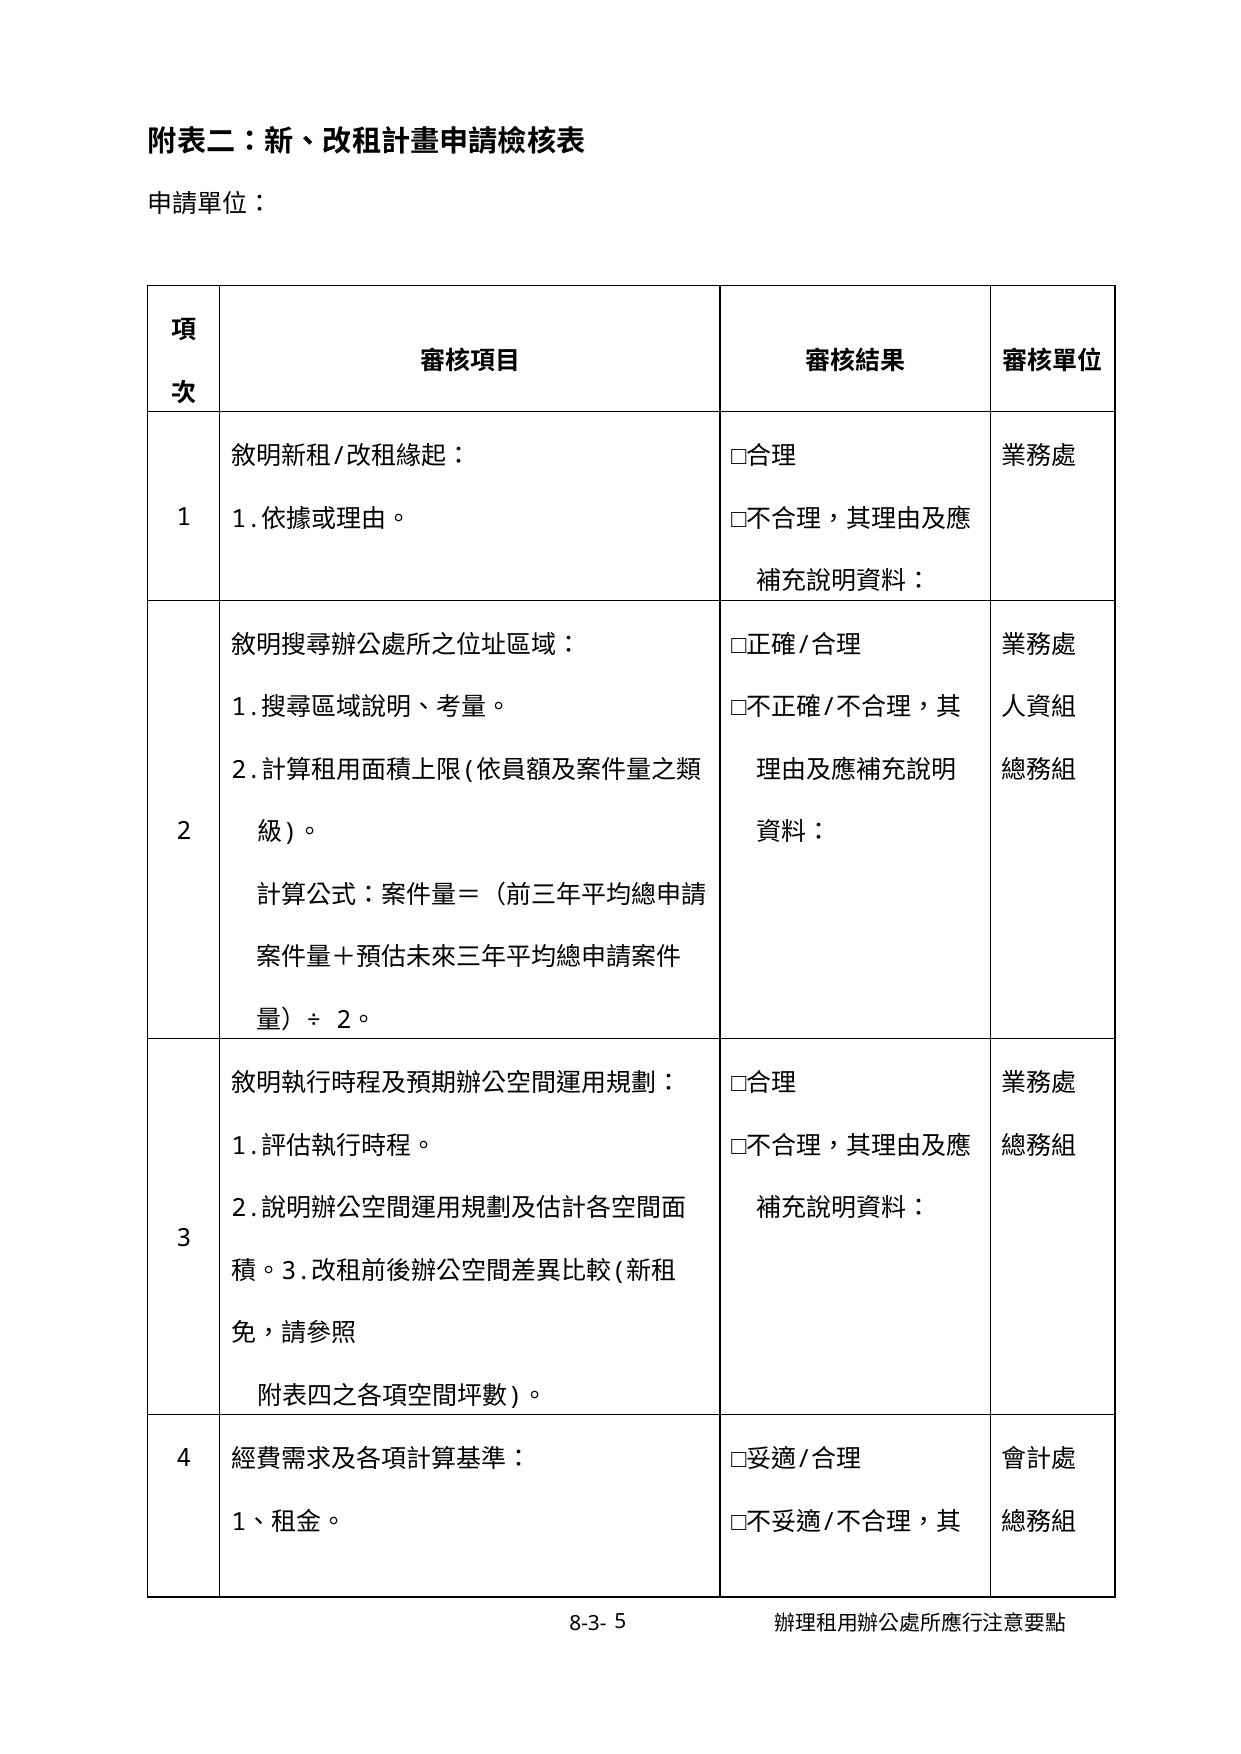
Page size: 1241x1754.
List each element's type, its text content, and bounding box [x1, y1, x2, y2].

table_cell 2 [148, 601, 219, 1038]
table_cell □妥適/合理 □不妥適/不合理，其 [721, 1415, 990, 1596]
table_cell 會計處 總務組 [991, 1415, 1114, 1596]
table_cell 敘明執行時程及預期辦公空間運用規劃： 1.評估執行時程。 2.說明辦公空間運用規劃及估計各空間面積。3.改租前後辦公空間差異比較(新租免，請參照 附表四之各項空間坪數)。 [220, 1039, 719, 1414]
table_cell 業務處 總務組 [991, 1039, 1114, 1414]
table_cell 經費需求及各項計算基準： 1、租金。 [220, 1415, 719, 1596]
table_cell □合理 □不合理，其理由及應補充說明資料： [721, 1039, 990, 1414]
table_cell 4 [148, 1415, 219, 1596]
table_header 審核結果 [721, 286, 990, 411]
table_cell 業務處 [991, 412, 1114, 599]
text 申請單位： [148, 160, 1092, 222]
table_cell 業務處 人資組 總務組 [991, 601, 1114, 1038]
table_cell □正確/合理 □不正確/不合理，其理由及應補充說明資料： [721, 601, 990, 1038]
table_cell □合理 □不合理，其理由及應補充說明資料： [721, 412, 990, 599]
text 附表二：新、改租計畫申請檢核表 [148, 97, 1092, 160]
table_header 項次 [148, 286, 219, 411]
table_header 審核單位 [991, 286, 1114, 411]
table_cell 1 [148, 412, 219, 599]
table_cell 敘明新租/改租緣起： 1.依據或理由。 [220, 412, 719, 599]
table_header 審核項目 [220, 286, 719, 411]
table_cell 3 [148, 1039, 219, 1414]
table_cell 敘明搜尋辦公處所之位址區域： 1.搜尋區域說明、考量。 2.計算租用面積上限(依員額及案件量之類級)。 計算公式：案件量＝（前三年平均總申請案件量＋預估未來三年平均總申請案件量）÷ 2。 [220, 601, 719, 1038]
